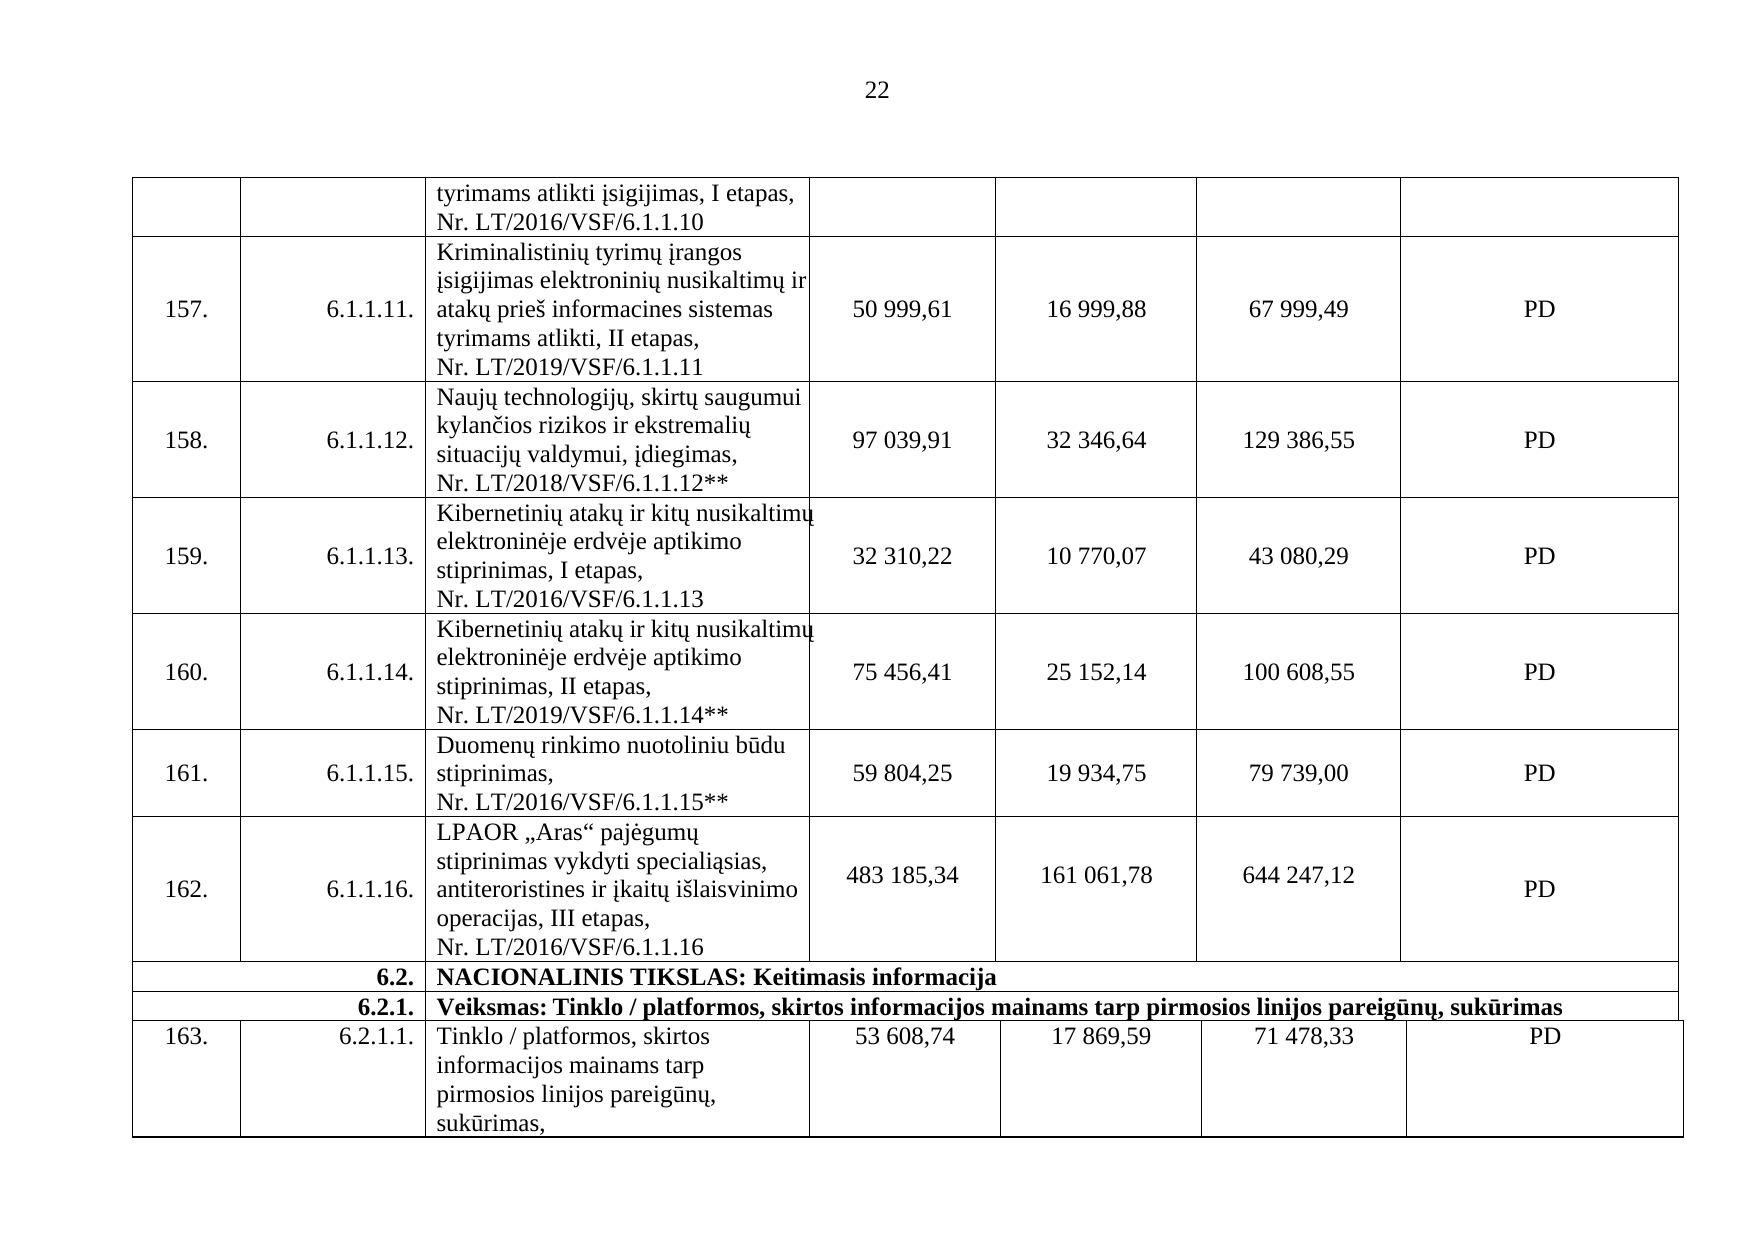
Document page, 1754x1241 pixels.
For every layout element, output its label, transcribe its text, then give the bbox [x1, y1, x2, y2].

table_cell 6.1.1.16. [241, 817, 425, 961]
table_cell [133, 178, 240, 236]
table_cell Kibernetinių atakų ir kitų nusikaltimų elektroninėje erdvėje aptikimo stiprinimas, II etapas, Nr. LT/2019/VSF/6.1.1.14** [426, 614, 809, 729]
table_cell 6.1.1.14. [241, 614, 425, 729]
table_cell 75 456,41 [810, 614, 995, 729]
table_cell 160. [133, 614, 240, 729]
table_cell [810, 178, 995, 236]
table_cell 129 386,55 [1197, 382, 1400, 497]
table_cell PD [1401, 382, 1678, 497]
table_cell tyrimams atlikti įsigijimas, I etapas, Nr. LT/2016/VSF/6.1.1.10 [426, 178, 809, 236]
table_cell 67 999,49 [1197, 237, 1400, 381]
table_cell 59 804,25 [810, 730, 995, 816]
table_cell [1679, 729, 1684, 816]
table_cell 17 869,59 [1001, 1021, 1201, 1136]
table_cell 79 739,00 [1197, 730, 1400, 816]
table_cell 16 999,88 [996, 237, 1196, 381]
table_cell 644 247,12 [1197, 817, 1400, 961]
table_cell 6.2. [133, 962, 425, 991]
table_cell 483 185,34 [810, 817, 995, 961]
table_cell [996, 178, 1196, 236]
table_cell Tinklo / platformos, skirtos informacijos mainams tarp pirmosios linijos pareigūnų, sukūrimas, [426, 1021, 809, 1136]
table_cell 71 478,33 [1202, 1021, 1406, 1136]
table_cell [1679, 381, 1684, 497]
table_cell [241, 178, 425, 236]
table_cell 6.2.1.1. [241, 1021, 425, 1136]
table_cell 6.1.1.15. [241, 730, 425, 816]
table_cell PD [1401, 237, 1678, 381]
table_cell 6.1.1.13. [241, 498, 425, 613]
table_cell Kriminalistinių tyrimų įrangos įsigijimas elektroninių nusikaltimų ir atakų prieš informacines sistemas tyrimams atlikti, II etapas, Nr. LT/2019/VSF/6.1.1.11 [426, 237, 809, 381]
table_cell [1679, 816, 1684, 961]
table_cell Naujų technologijų, skirtų saugumui kylančios rizikos ir ekstremalių situacijų valdymui, įdiegimas, Nr. LT/2018/VSF/6.1.1.12** [426, 382, 809, 497]
table_cell 6.1.1.11. [241, 237, 425, 381]
table_cell 32 310,22 [810, 498, 995, 613]
table_cell 10 770,07 [996, 498, 1196, 613]
table_cell [1679, 991, 1684, 1020]
table_cell 97 039,91 [810, 382, 995, 497]
table_cell [1679, 961, 1684, 991]
table_cell 158. [133, 382, 240, 497]
table_cell PD [1401, 730, 1678, 816]
table_cell NACIONALINIS TIKSLAS: Keitimasis informacija [426, 962, 1678, 991]
table_cell PD [1407, 1021, 1683, 1136]
table_cell 157. [133, 237, 240, 381]
table_cell PD [1401, 817, 1678, 961]
table_cell 19 934,75 [996, 730, 1196, 816]
table_cell [1679, 613, 1684, 729]
table_cell PD [1401, 498, 1678, 613]
table_cell 161. [133, 730, 240, 816]
table_cell 100 608,55 [1197, 614, 1400, 729]
table_cell [1401, 178, 1678, 236]
table_cell 50 999,61 [810, 237, 995, 381]
table_cell 6.1.1.12. [241, 382, 425, 497]
table_cell 53 608,74 [810, 1021, 1000, 1136]
table_cell 161 061,78 [996, 817, 1196, 961]
table_cell 6.2.1. [133, 992, 425, 1020]
table_cell 163. [133, 1021, 240, 1136]
table_cell 159. [133, 498, 240, 613]
table_cell Veiksmas: Tinklo / platformos, skirtos informacijos mainams tarp pirmosios linijos pareigūnų, sukūrimas [426, 992, 1678, 1020]
table_cell [1679, 497, 1684, 613]
table_cell 43 080,29 [1197, 498, 1400, 613]
table_cell [1197, 178, 1400, 236]
table_cell 32 346,64 [996, 382, 1196, 497]
table_cell [1679, 236, 1684, 381]
table_cell 162. [133, 817, 240, 961]
table_cell Duomenų rinkimo nuotoliniu būdu stiprinimas, Nr. LT/2016/VSF/6.1.1.15** [426, 730, 809, 816]
table_cell Kibernetinių atakų ir kitų nusikaltimų elektroninėje erdvėje aptikimo stiprinimas, I etapas, Nr. LT/2016/VSF/6.1.1.13 [426, 498, 809, 613]
table_cell PD [1401, 614, 1678, 729]
table_cell LPAOR „Aras“ pajėgumų stiprinimas vykdyti specialiąsias, antiteroristines ir įkaitų išlaisvinimo operacijas, III etapas, Nr. LT/2016/VSF/6.1.1.16 [426, 817, 809, 961]
table_cell [1679, 177, 1684, 236]
table_cell 25 152,14 [996, 614, 1196, 729]
